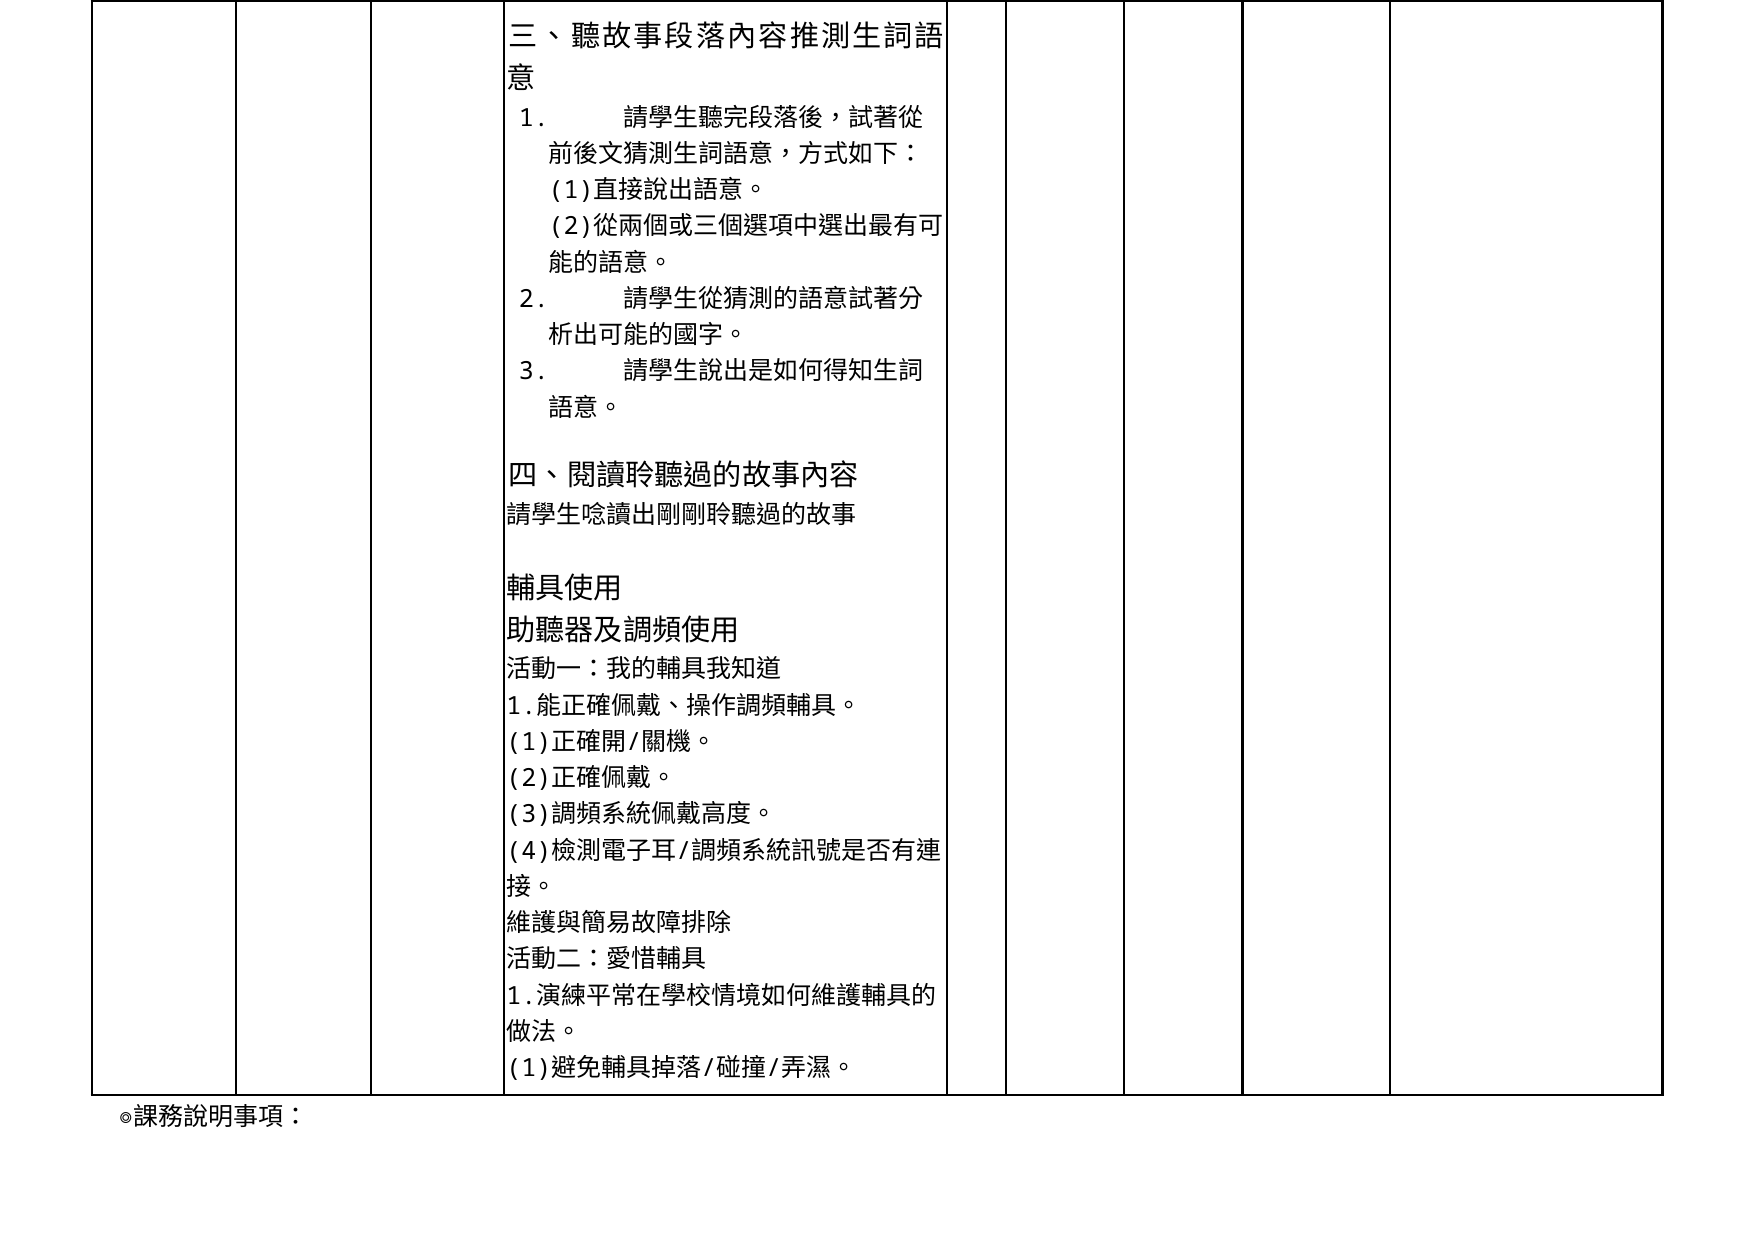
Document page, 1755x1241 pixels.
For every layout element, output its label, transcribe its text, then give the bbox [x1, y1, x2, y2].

table_cell [372, 2, 503, 1094]
table_cell [237, 2, 370, 1094]
text ◎課務說明事項： [118, 1096, 1636, 1133]
table_cell [1007, 2, 1123, 1094]
table_cell [93, 2, 235, 1094]
table_cell [948, 2, 1005, 1094]
table_cell [1391, 2, 1661, 1094]
table_cell [1125, 2, 1241, 1094]
table_cell [1244, 2, 1389, 1094]
table_cell 三、聽故事段落內容推測生詞語意 請學生聽完段落後，試著從前後文猜測生詞語意，方式如下： (1)直接說出語意。 (2)從兩個或三個選項中選出最有可能的語意。 請學生從猜測的語意試著分析出可能的國字。 請學生說出是如何得知生詞語意。 四、閱讀聆聽過的故事內容 請學生唸讀出剛剛聆聽過的故事 輔具使用 助聽器及調頻使用 活動一：我的輔具我知道 1.能正確佩戴、操作調頻輔具。 (1)正確開/關機。 (2)正確佩戴。 (3)調頻系統佩戴高度。 (4)檢測電子耳/調頻系統訊號是否有連接。 維護與簡易故障排除 活動二：愛惜輔具 1.演練平常在學校情境如何維護輔具的做法。 (1)避免輔具掉落/碰撞/弄濕。 [505, 2, 946, 1094]
